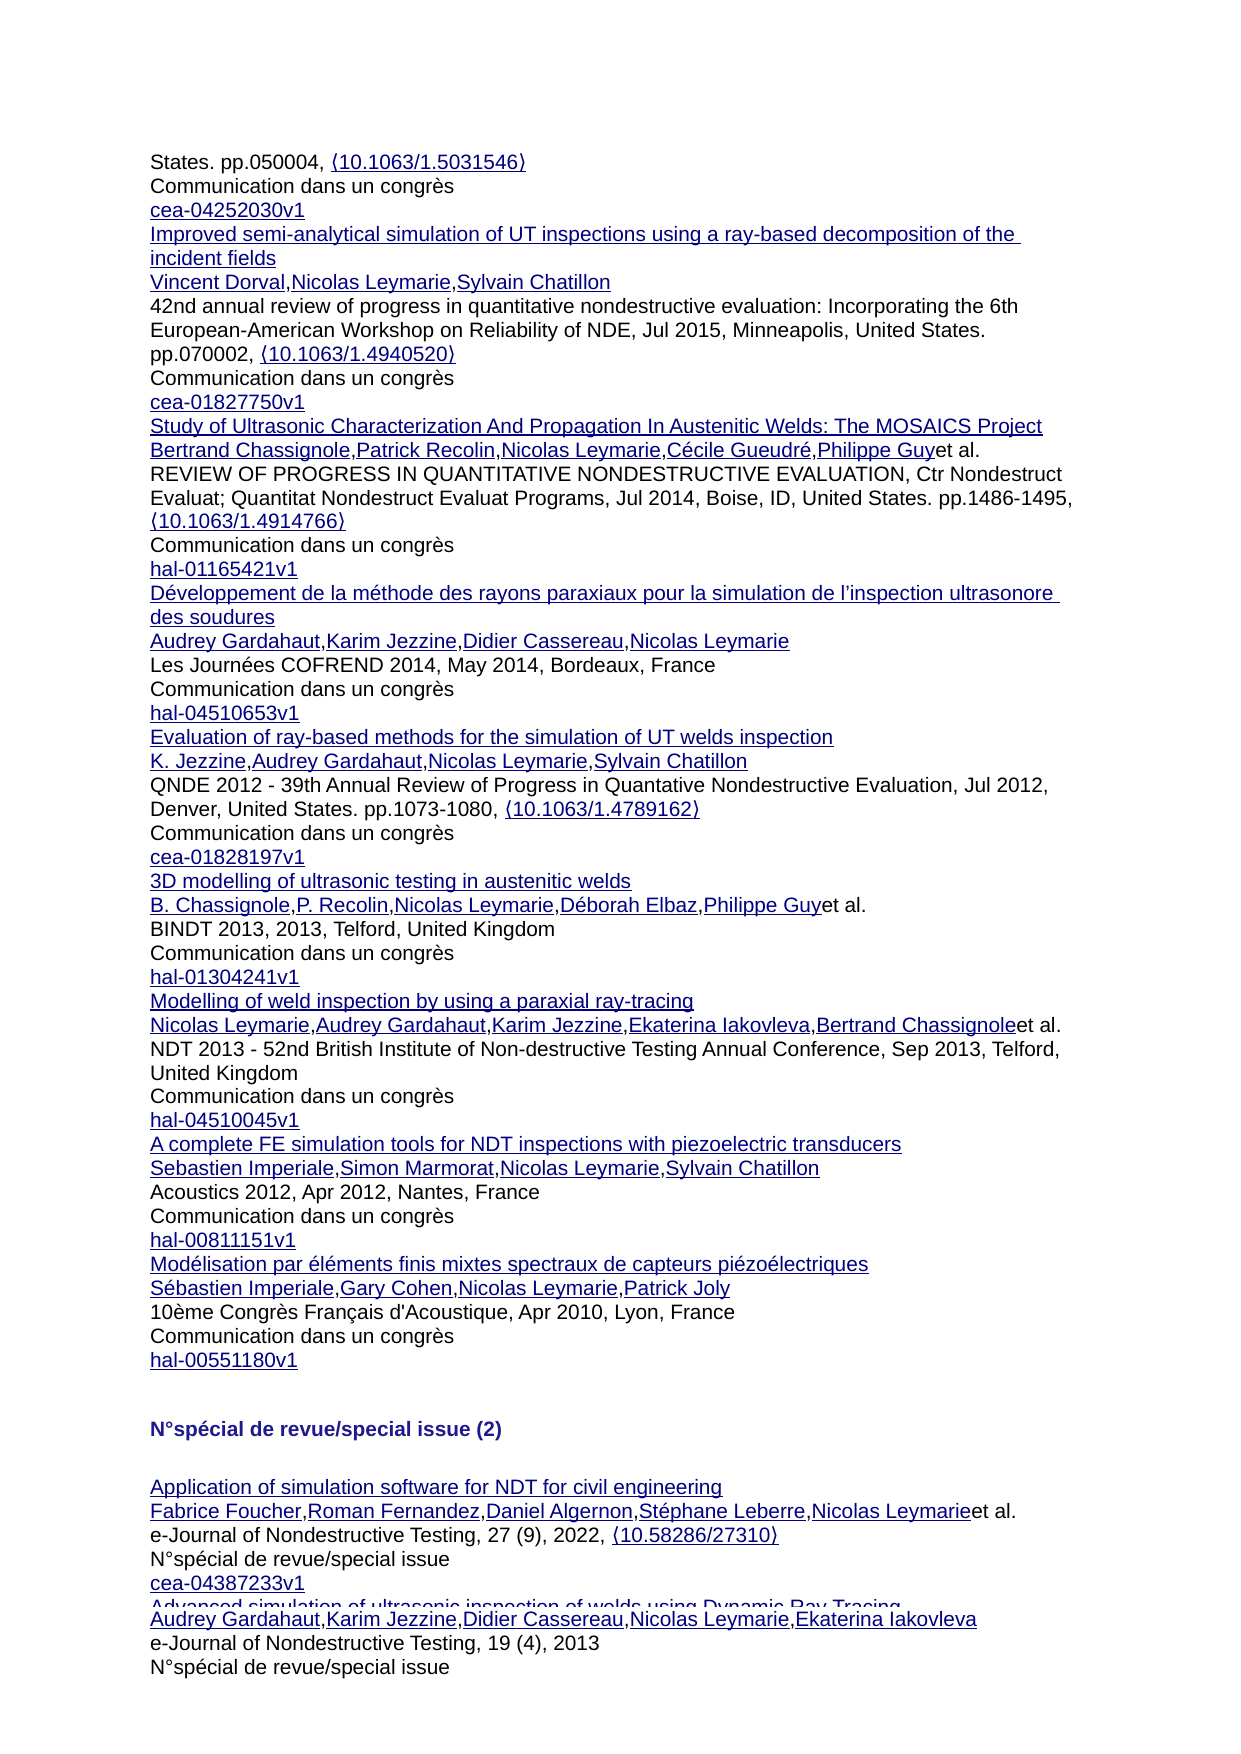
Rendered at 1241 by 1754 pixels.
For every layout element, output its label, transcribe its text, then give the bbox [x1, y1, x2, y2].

table_cell Advanced simulation of ultrasonic inspection of welds using Dynamic Ray Tracing Audrey Gardahaut,Karim Jezzine,Didier Cassereau,Nicolas Leymarie,Ekaterina Iakovleva e-Journal of Nondestructive Testing, 19 (4), 2013 N°spécial de revue/special issue [150, 1595, 1090, 1679]
table_cell Improved semi-analytical simulation of UT inspections using a ray-based decomposition of the incident fields Vincent Dorval,Nicolas Leymarie,Sylvain Chatillon 42nd annual review of progress in quantitative nondestructive evaluation: Incorporating the 6th European-American Workshop on Reliability of NDE, Jul 2015, Minneapolis, United States. pp.070002, ⟨10.1063/1.4940520⟩ Communication dans un congrès cea-01827750v1 [150, 222, 1090, 413]
table_cell Développement de la méthode des rayons paraxiaux pour la simulation de l’inspection ultrasonore des soudures Audrey Gardahaut,Karim Jezzine,Didier Cassereau,Nicolas Leymarie Les Journées COFREND 2014, May 2014, Bordeaux, France Communication dans un congrès hal-04510653v1 [150, 581, 1090, 725]
table_cell Modélisation par éléments finis mixtes spectraux de capteurs piézoélectriques Sébastien Imperiale,Gary Cohen,Nicolas Leymarie,Patrick Joly 10ème Congrès Français d'Acoustique, Apr 2010, Lyon, France Communication dans un congrès hal-00551180v1 [150, 1252, 1090, 1372]
table_cell A complete FE simulation tools for NDT inspections with piezoelectric transducers Sebastien Imperiale,Simon Marmorat,Nicolas Leymarie,Sylvain Chatillon Acoustics 2012, Apr 2012, Nantes, France Communication dans un congrès hal-00811151v1 [150, 1132, 1090, 1252]
table_cell Evaluation of ray-based methods for the simulation of UT welds inspection K. Jezzine,Audrey Gardahaut,Nicolas Leymarie,Sylvain Chatillon QNDE 2012 - 39th Annual Review of Progress in Quantative Nondestructive Evaluation, Jul 2012, Denver, United States. pp.1073-1080, ⟨10.1063/1.4789162⟩ Communication dans un congrès cea-01828197v1 [150, 725, 1090, 869]
table_cell 3D modelling of ultrasonic testing in austenitic welds B. Chassignole,P. Recolin,Nicolas Leymarie,Déborah Elbaz,Philippe Guyet al. BINDT 2013, 2013, Telford, United Kingdom Communication dans un congrès hal-01304241v1 [150, 869, 1090, 988]
table_cell Modelling of weld inspection by using a paraxial ray-tracing Nicolas Leymarie,Audrey Gardahaut,Karim Jezzine,Ekaterina Iakovleva,Bertrand Chassignoleet al. NDT 2013 - 52nd British Institute of Non-destructive Testing Annual Conference, Sep 2013, Telford, United Kingdom Communication dans un congrès hal-04510045v1 [150, 989, 1090, 1132]
table_header Application of simulation software for NDT for civil engineering Fabrice Foucher,Roman Fernandez,Daniel Algernon,Stéphane Leberre,Nicolas Leymarieet al. e-Journal of Nondestructive Testing, 27 (9), 2022, ⟨10.58286/27310⟩ N°spécial de revue/special issue cea-04387233v1 [150, 1475, 1090, 1595]
table_cell States. pp.050004, ⟨10.1063/1.5031546⟩ Communication dans un congrès cea-04252030v1 [150, 150, 1090, 222]
subtitle N°spécial de revue/special issue (2) [150, 1417, 1090, 1441]
table_cell Study of Ultrasonic Characterization And Propagation In Austenitic Welds: The MOSAICS Project Bertrand Chassignole,Patrick Recolin,Nicolas Leymarie,Cécile Gueudré,Philippe Guyet al. REVIEW OF PROGRESS IN QUANTITATIVE NONDESTRUCTIVE EVALUATION, Ctr Nondestruct Evaluat; Quantitat Nondestruct Evaluat Programs, Jul 2014, Boise, ID, United States. pp.1486-1495, ⟨10.1063/1.4914766⟩ Communication dans un congrès hal-01165421v1 [150, 414, 1090, 581]
